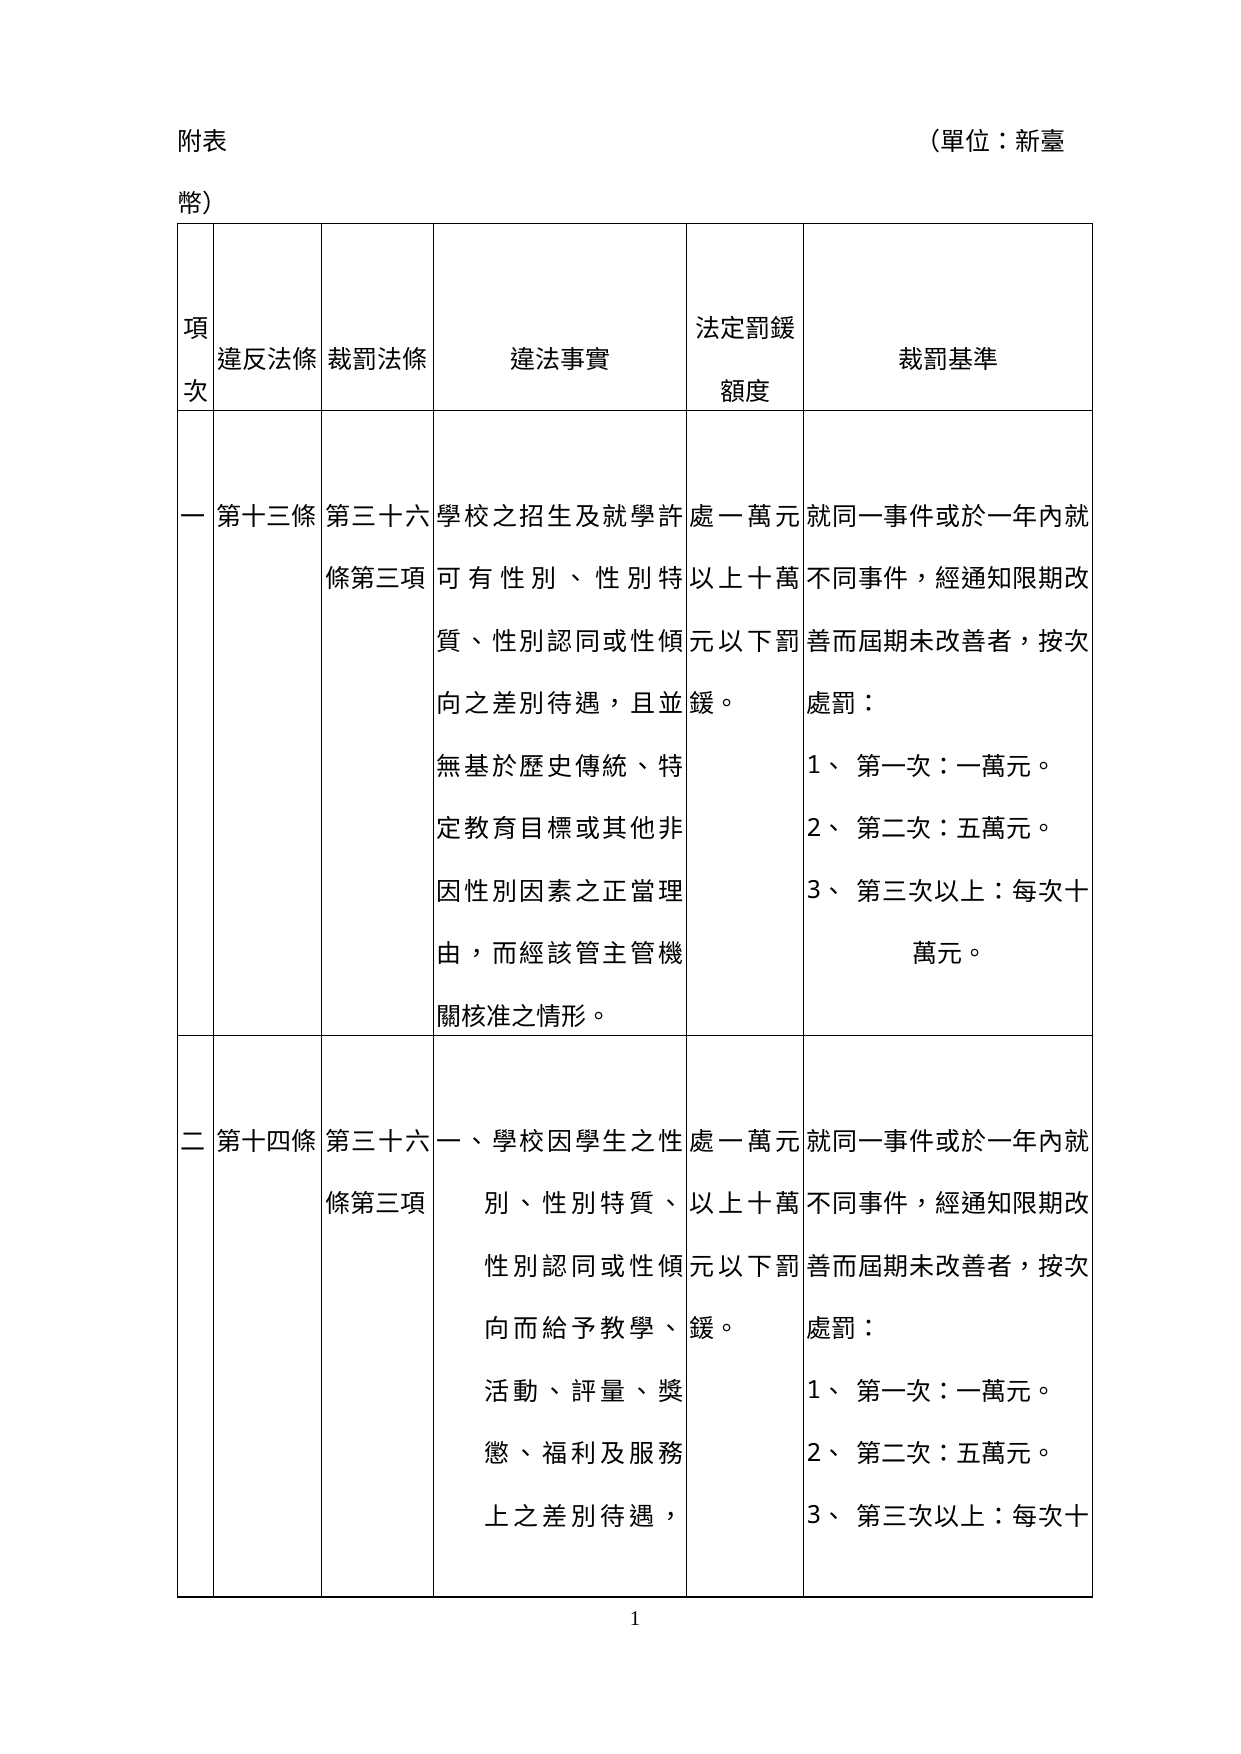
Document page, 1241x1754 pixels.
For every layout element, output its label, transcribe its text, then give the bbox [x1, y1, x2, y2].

table_cell 第三十六條第三項 [322, 1036, 433, 1596]
text 附表 （單位：新臺幣） [177, 97, 1092, 222]
table_cell 就同一事件或於一年內就不同事件，經通知限期改善而屆期未改善者，按次處罰： 第一次：一萬元。 第二次：五萬元。 第三次以上：每次十萬元。 [804, 1036, 1092, 1596]
table_cell 第十三條 [214, 411, 321, 1035]
table_header 項次 [178, 224, 213, 410]
table_cell 就同一事件或於一年內就不同事件，經通知限期改善而屆期未改善者，按次處罰： 第一次：一萬元。 第二次：五萬元。 第三次以上：每次十萬元。 [804, 411, 1092, 1035]
table_cell 一、學校因學生之性別、性別特質、性別認同或性傾向而給予教學、活動、評量、獎懲、福利及服務上之差別待遇， [434, 1036, 686, 1596]
table_header 違法事實 [434, 224, 686, 410]
table_header 裁罰基準 [804, 224, 1092, 410]
table_header 法定罰鍰額度 [687, 224, 803, 410]
table_cell 二 [178, 1036, 213, 1596]
table_cell 處一萬元以上十萬元以下罰鍰。 [687, 1036, 803, 1596]
table_cell 第十四條 [214, 1036, 321, 1596]
table_cell 一 [178, 411, 213, 1035]
table_cell 第三十六條第三項 [322, 411, 433, 1035]
table_header 違反法條 [214, 224, 321, 410]
table_header 裁罰法條 [322, 224, 433, 410]
table_cell 學校之招生及就學許可有性別、性別特質、性別認同或性傾向之差別待遇，且並無基於歷史傳統、特定教育目標或其他非因性別因素之正當理由，而經該管主管機關核准之情形。 [434, 411, 686, 1035]
table_cell 處一萬元以上十萬元以下罰鍰。 [687, 411, 803, 1035]
